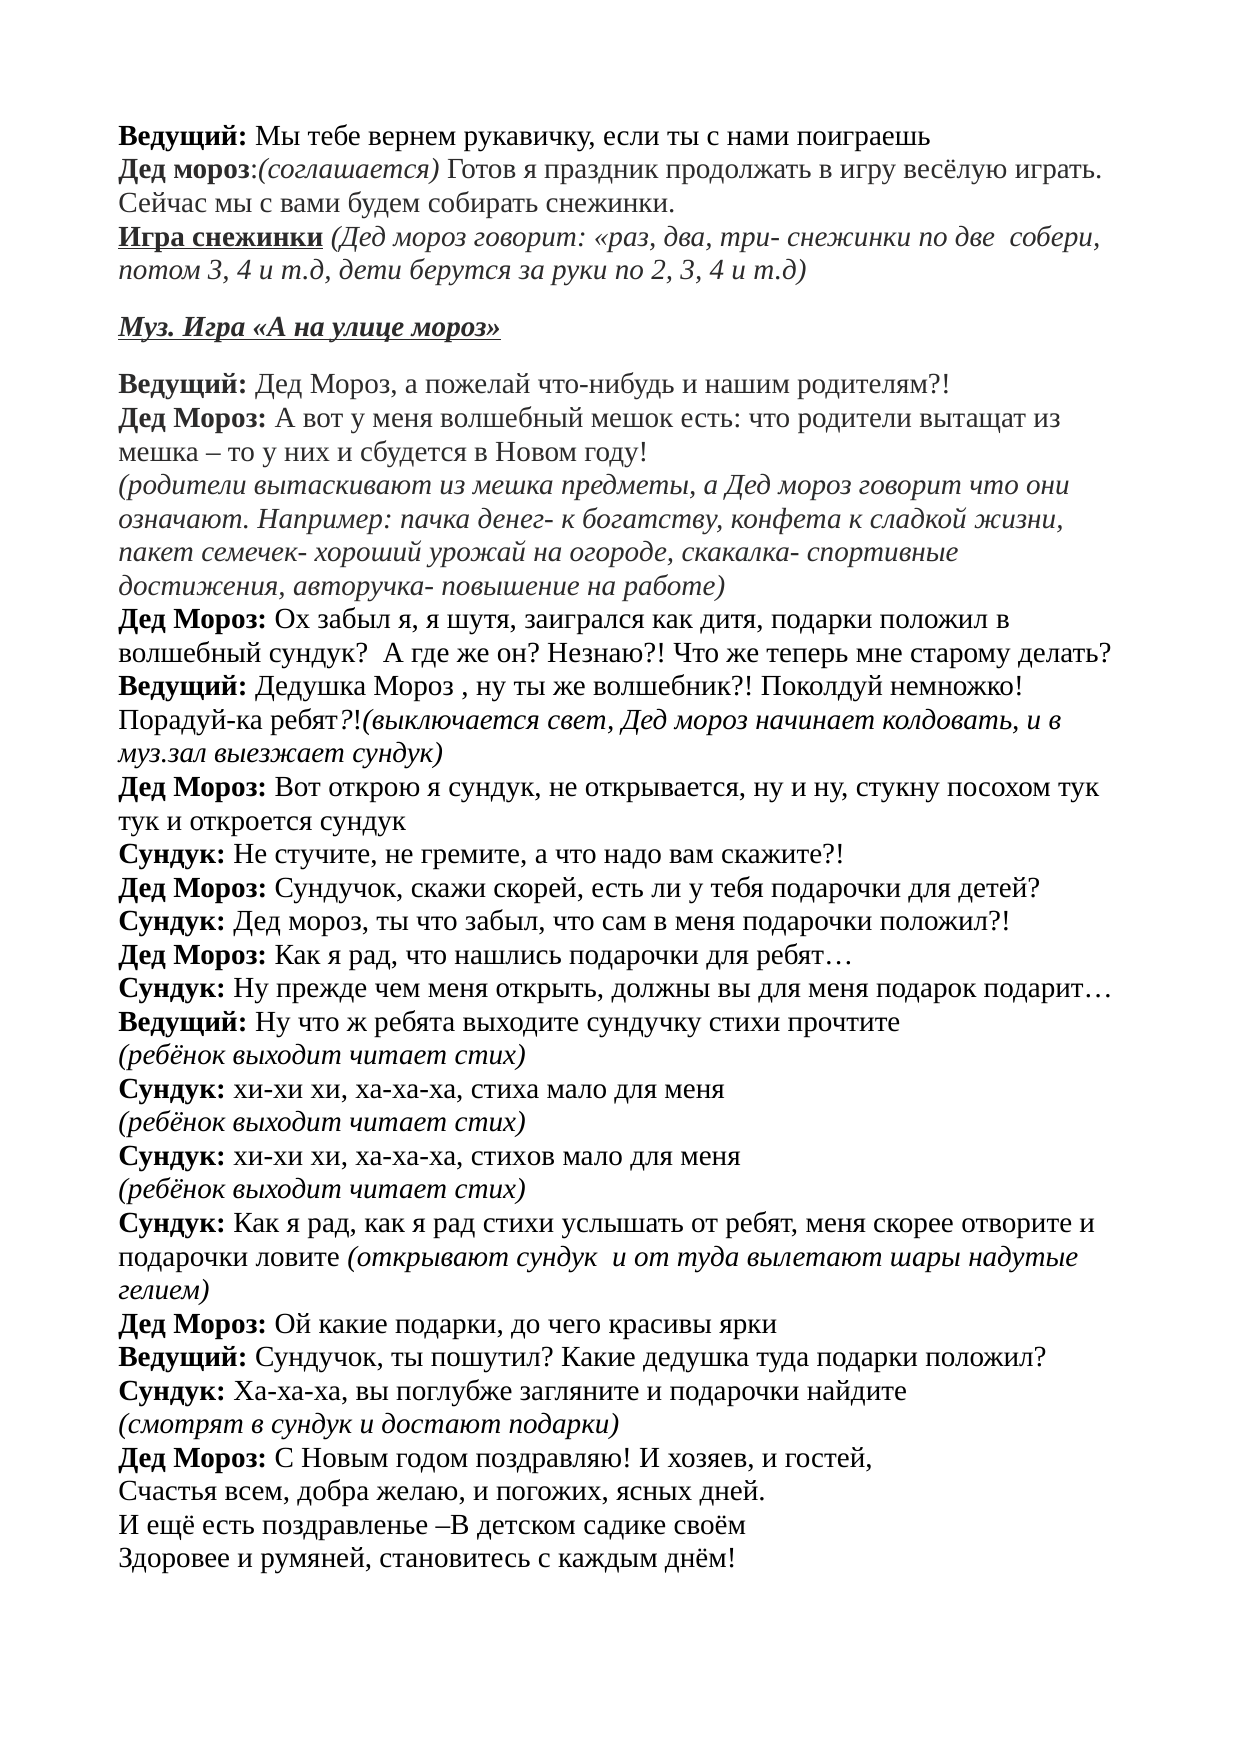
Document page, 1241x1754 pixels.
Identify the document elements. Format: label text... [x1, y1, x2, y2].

text Игра снежинки (Дед мороз говорит: «раз, два, три- снежинки по две собери, потом 3, 4 и т.д, дети берутся за руки по 2, 3, 4 и т.д) [118, 219, 1122, 286]
text Муз. Игра «А на улице мороз» [118, 309, 1122, 343]
text Ведущий: Сундучок, ты пошутил? Какие дедушка туда подарки положил? [118, 1339, 1122, 1373]
text Сундук: хи-хи хи, ха-ха-ха, стиха мало для меня [118, 1071, 1122, 1104]
text Сундук: Ха-ха-ха, вы поглубже загляните и подарочки найдите [118, 1373, 1122, 1406]
text Дед мороз:(соглашается) Готов я праздник продолжать в игру весёлую играть. Сейчас мы с вами будем собирать снежинки. [118, 152, 1122, 219]
text Сундук: Дед мороз, ты что забыл, что сам в меня подарочки положил?! [118, 903, 1122, 937]
text (родители вытаскивают из мешка предметы, а Дед мороз говорит что они означают. Например: пачка денег- к богатству, конфета к сладкой жизни, пакет семечек- хороший урожай на огороде, скакалка- спортивные достижения, авторучка- повышение на работе) [118, 467, 1122, 601]
text Сундук: хи-хи хи, ха-ха-ха, стихов мало для меня [118, 1138, 1122, 1172]
text Дед Мороз: А вот у меня волшебный мешок есть: что родители вытащат из мешка – то у них и сбудется в Новом году! [118, 400, 1122, 467]
text Дед Мороз: Ох забыл я, я шутя, заигрался как дитя, подарки положил в волшебный сундук? А где же он? Незнаю?! Что же теперь мне старому делать? [118, 601, 1122, 668]
text Ведущий: Дедушка Мороз , ну ты же волшебник?! Поколдуй немножко! Порадуй-ка ребят?!(выключается свет, Дед мороз начинает колдовать, и в муз.зал выезжает сундук) [118, 668, 1122, 769]
text (ребёнок выходит читает стих) [118, 1037, 1122, 1071]
text Дед Мороз: Сундучок, скажи скорей, есть ли у тебя подарочки для детей? [118, 870, 1122, 903]
text Ведущий: Дед Мороз, а пожелай что-нибудь и нашим родителям?! [118, 367, 1122, 400]
text Дед Мороз: Вот открою я сундук, не открывается, ну и ну, стукну посохом тук тук и откроется сундук [118, 769, 1122, 836]
text Сундук: Как я рад, как я рад стихи услышать от ребят, меня скорее отворите и подарочки ловите (открывают сундук и от туда вылетают шары надутые гелием) [118, 1205, 1122, 1306]
text (смотрят в сундук и достают подарки) [118, 1406, 1122, 1440]
text Дед Мороз: С Новым годом поздравляю! И хозяев, и гостей, Счастья всем, добра желаю, и погожих, ясных дней. И ещё есть поздравленье –В детском садике своём Здоровее и румяней, становитесь с каждым днём! [118, 1440, 1122, 1574]
text (ребёнок выходит читает стих) [118, 1104, 1122, 1138]
text Ведущий: Ну что ж ребята выходите сундучку стихи прочтите [118, 1004, 1122, 1037]
text Ведущий: Мы тебе вернем рукавичку, если ты с нами поиграешь [118, 118, 1122, 152]
text Дед Мороз: Как я рад, что нашлись подарочки для ребят… [118, 937, 1122, 970]
text Сундук: Не стучите, не гремите, а что надо вам скажите?! [118, 836, 1122, 870]
text (ребёнок выходит читает стих) [118, 1172, 1122, 1205]
text Дед Мороз: Ой какие подарки, до чего красивы ярки [118, 1306, 1122, 1339]
text Сундук: Ну прежде чем меня открыть, должны вы для меня подарок подарит… [118, 970, 1122, 1004]
